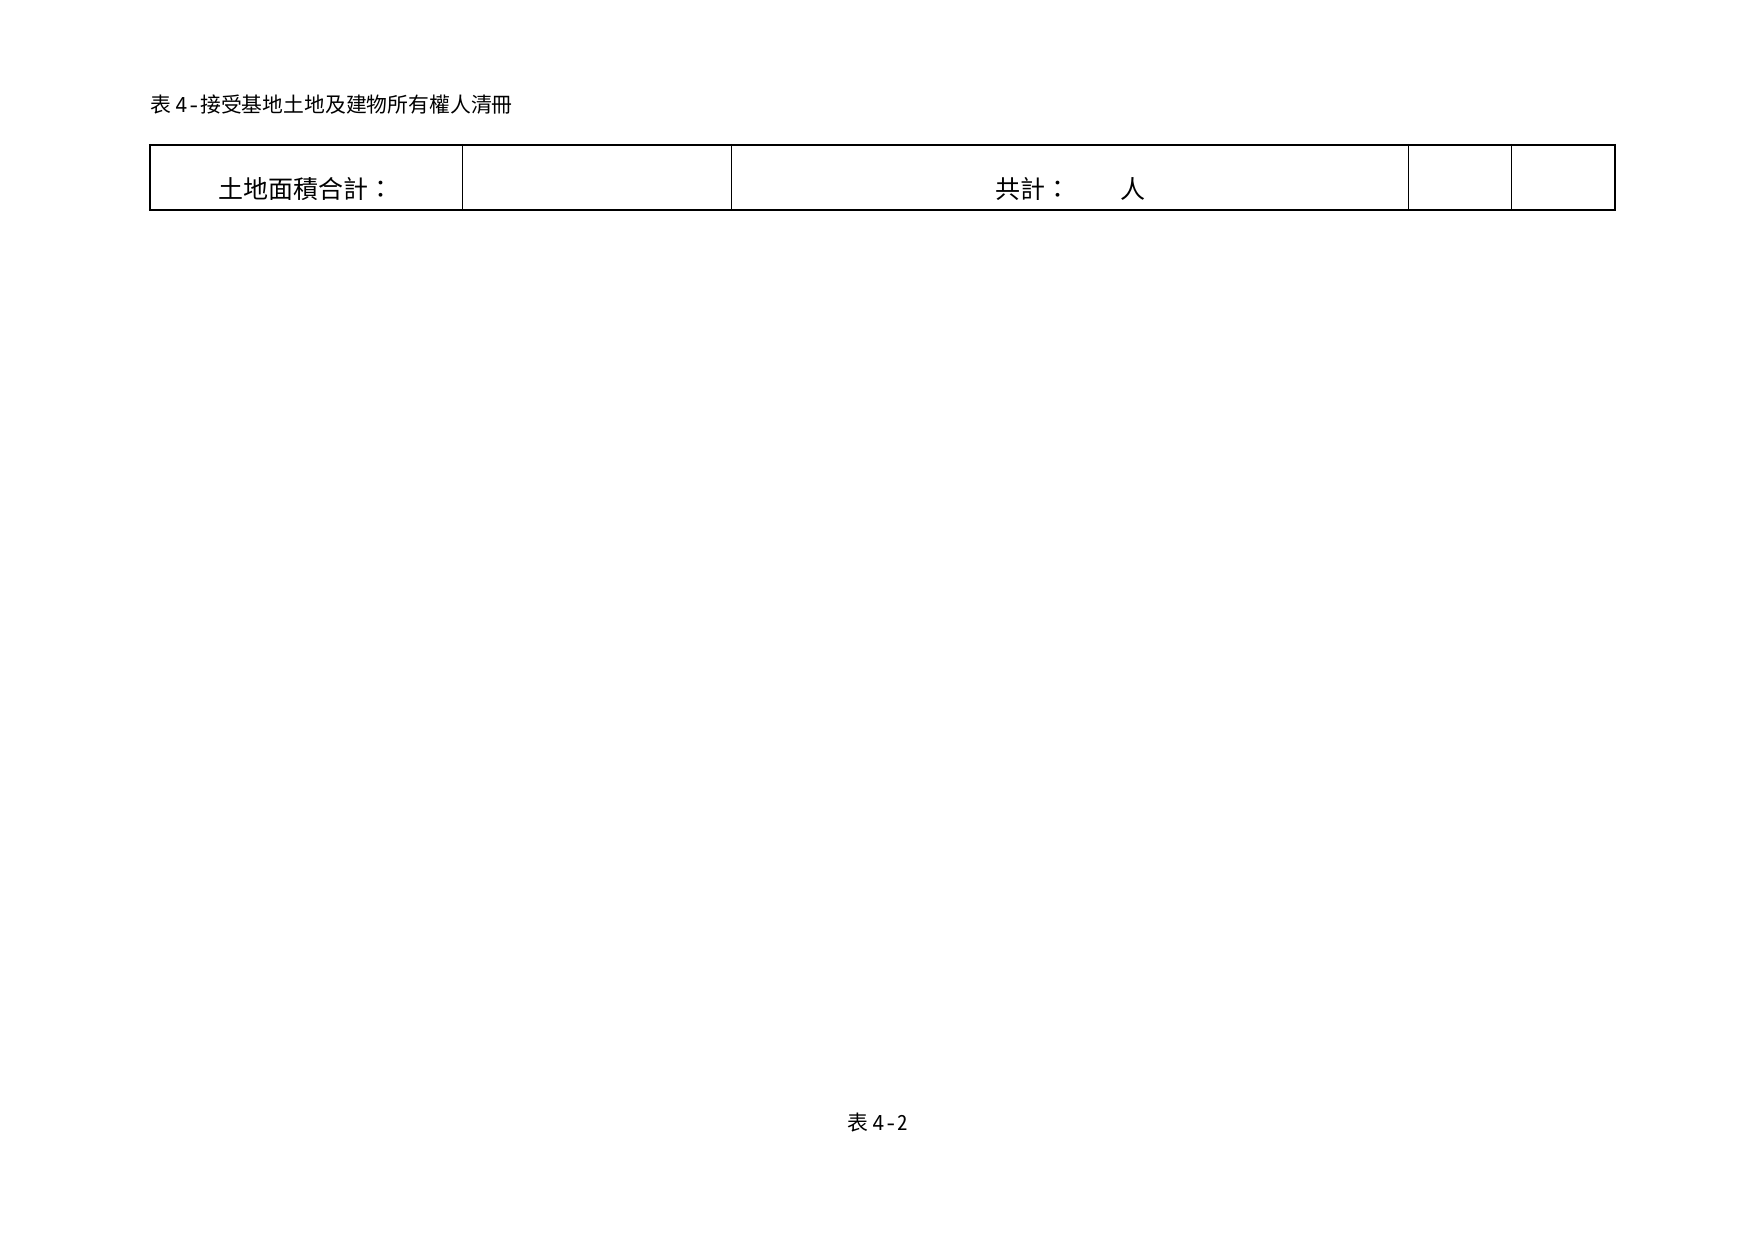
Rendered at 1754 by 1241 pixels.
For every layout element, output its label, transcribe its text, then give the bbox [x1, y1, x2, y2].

table_cell [1409, 146, 1511, 208]
table_cell [1512, 146, 1614, 208]
table_cell [463, 146, 731, 208]
table_cell 土地面積合計： [151, 146, 462, 208]
table_cell 共計： 人 [732, 146, 1408, 208]
